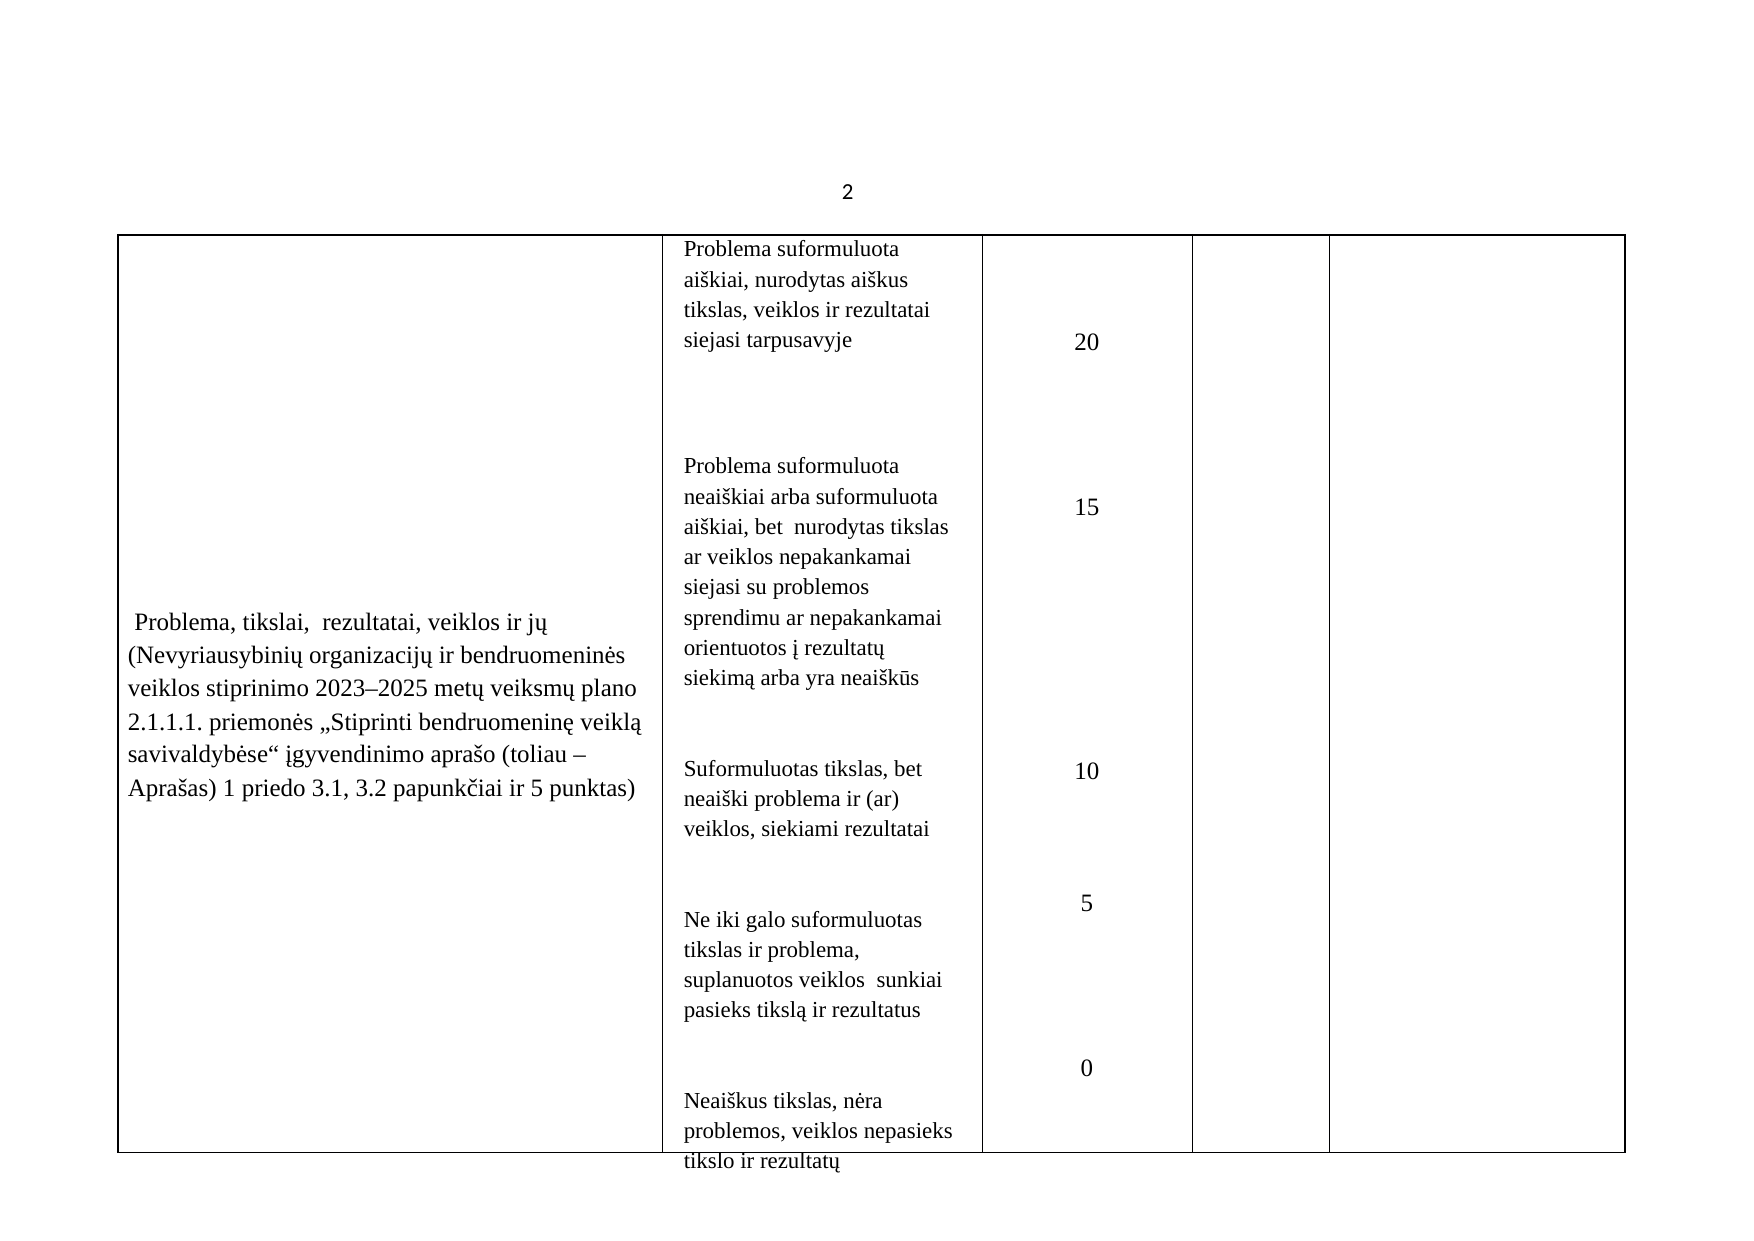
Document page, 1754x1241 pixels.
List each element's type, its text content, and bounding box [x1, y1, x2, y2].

table_cell [1193, 236, 1329, 1152]
table_cell Suformuluotas tikslas, bet neaiški problema ir (ar) veiklos, siekiami rezultatai [672, 755, 971, 906]
table_cell [971, 236, 982, 1152]
table_header Problema suformuluota aiškiai, nurodytas aiškus tikslas, veiklos ir rezultatai siejasi tarpusavyje [672, 236, 971, 453]
table_cell [663, 236, 672, 1152]
table_cell Problema, tikslai, rezultatai, veiklos ir jų (Nevyriausybinių organizacijų ir bendruomeninės veiklos stiprinimo 2023–2025 metų veiksmų plano 2.1.1.1. priemonės „Stiprinti bendruomeninę veiklą savivaldybėse“ įgyvendinimo aprašo (toliau – Aprašas) 1 priedo 3.1, 3.2 papunkčiai ir 5 punktas) [119, 236, 662, 1152]
table_cell Problema suformuluota neaiškiai arba suformuluota aiškiai, bet nurodytas tikslas ar veiklos nepakankamai siejasi su problemos sprendimu ar nepakankamai orientuotos į rezultatų siekimą arba yra neaiškūs [672, 453, 971, 755]
table_cell 20 15 10 5 0 [983, 236, 1192, 1152]
table_cell Neaiškus tikslas, nėra problemos, veiklos nepasieks tikslo ir rezultatų [672, 1087, 971, 1152]
table_cell [1330, 236, 1624, 1152]
table_cell Ne iki galo suformuluotas tikslas ir problema, suplanuotos veiklos sunkiai pasieks tikslą ir rezultatus [672, 906, 971, 1087]
